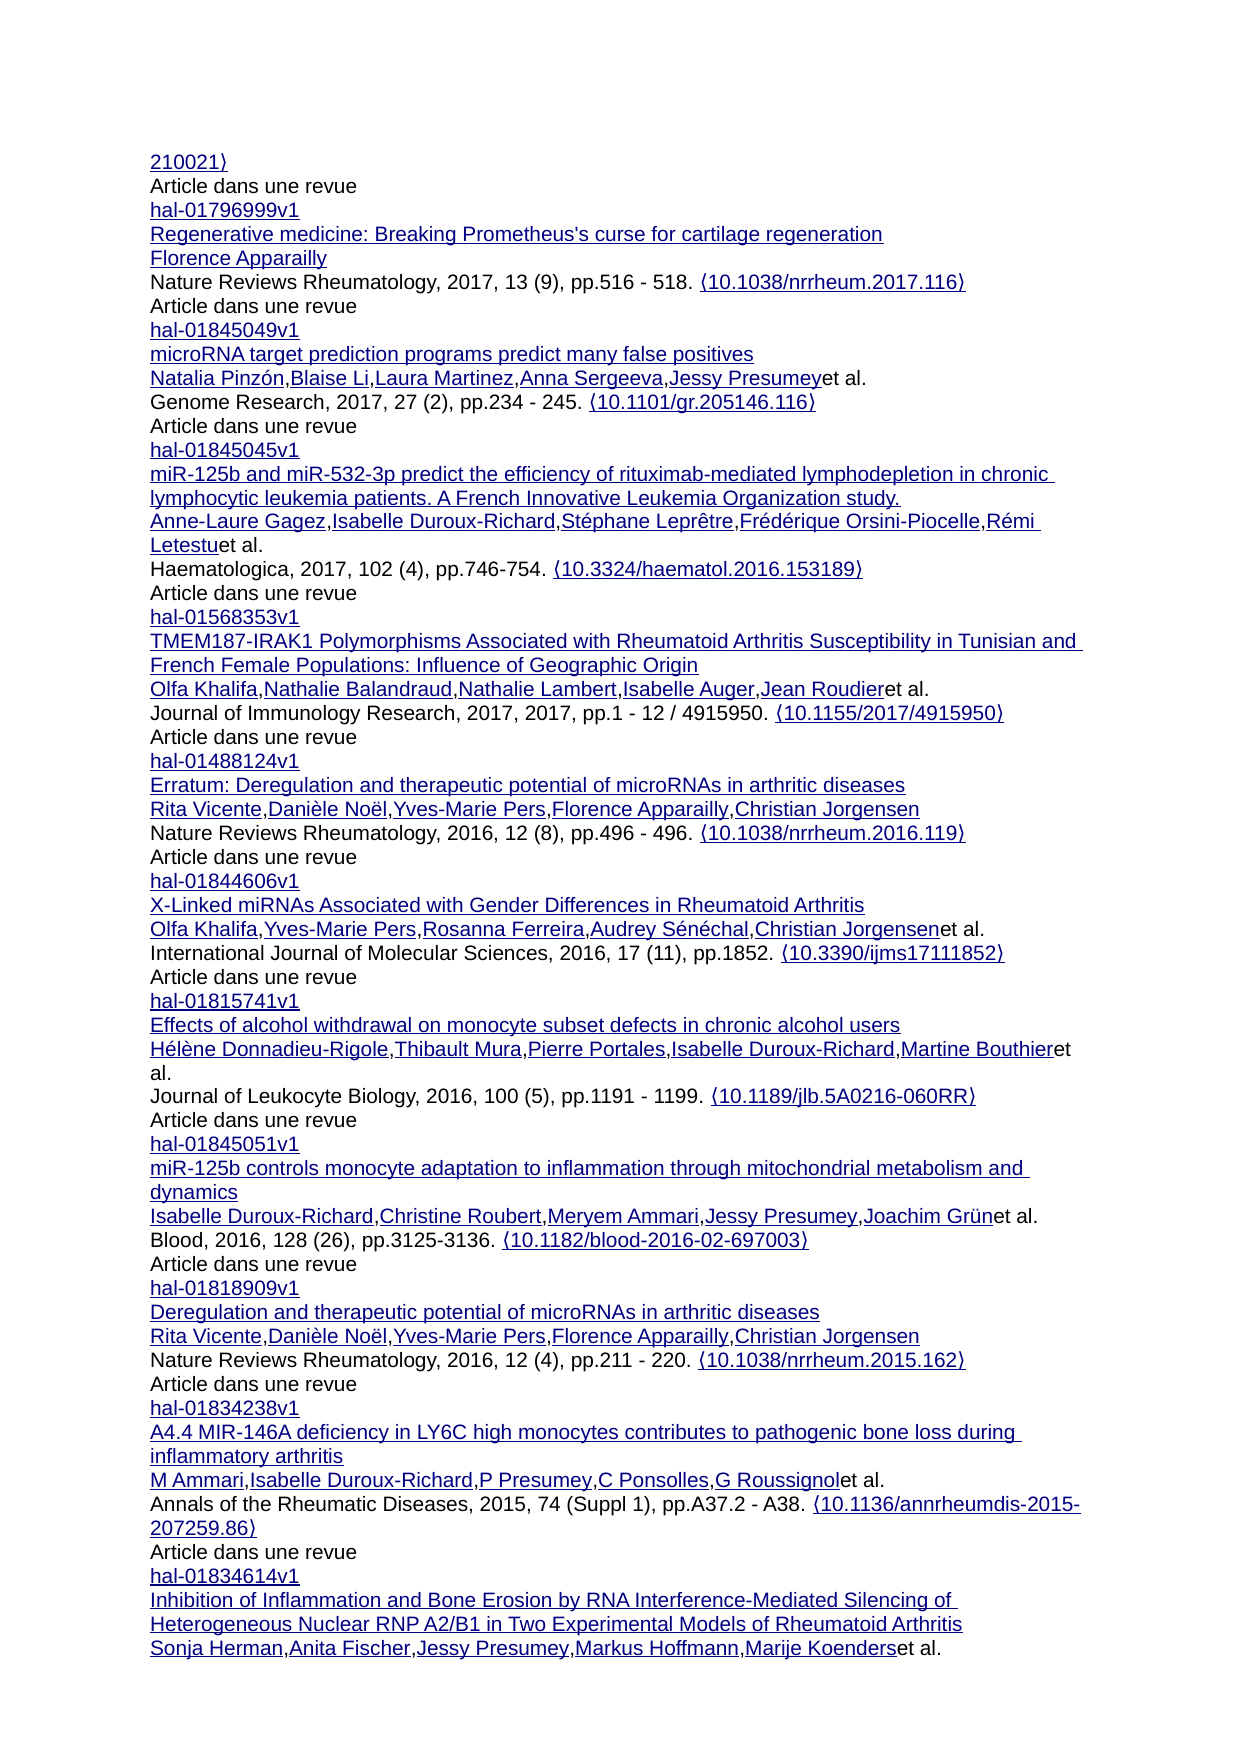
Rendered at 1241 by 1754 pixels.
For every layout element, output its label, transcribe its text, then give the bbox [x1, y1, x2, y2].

table_cell Regenerative medicine: Breaking Prometheus's curse for cartilage regeneration Florence Apparailly Nature Reviews Rheumatology, 2017, 13 (9), pp.516 - 518. ⟨10.1038/nrrheum.2017.116⟩ Article dans une revue hal-01845049v1 [150, 222, 1090, 342]
table_cell Inhibition of Inflammation and Bone Erosion by RNA Interference-Mediated Silencing of Heterogeneous Nuclear RNP A2/B1 in Two Experimental Models of Rheumatoid Arthritis Sonja Herman,Anita Fischer,Jessy Presumey,Markus Hoffmann,Marije Koenderset al. [150, 1588, 1090, 1659]
table_cell Erratum: Deregulation and therapeutic potential of microRNAs in arthritic diseases Rita Vicente,Danièle Noël,Yves-Marie Pers,Florence Apparailly,Christian Jorgensen Nature Reviews Rheumatology, 2016, 12 (8), pp.496 - 496. ⟨10.1038/nrrheum.2016.119⟩ Article dans une revue hal-01844606v1 [150, 773, 1090, 893]
table_cell TMEM187-IRAK1 Polymorphisms Associated with Rheumatoid Arthritis Susceptibility in Tunisian and French Female Populations: Influence of Geographic Origin Olfa Khalifa,Nathalie Balandraud,Nathalie Lambert,Isabelle Auger,Jean Roudieret al. Journal of Immunology Research, 2017, 2017, pp.1 - 12 / 4915950. ⟨10.1155/2017/4915950⟩ Article dans une revue hal-01488124v1 [150, 629, 1090, 773]
table_cell X-Linked miRNAs Associated with Gender Differences in Rheumatoid Arthritis Olfa Khalifa,Yves-Marie Pers,Rosanna Ferreira,Audrey Sénéchal,Christian Jorgensenet al. International Journal of Molecular Sciences, 2016, 17 (11), pp.1852. ⟨10.3390/ijms17111852⟩ Article dans une revue hal-01815741v1 [150, 893, 1090, 1012]
table_cell A4.4 MIR-146A deficiency in LY6C high monocytes contributes to pathogenic bone loss during inflammatory arthritis M Ammari,Isabelle Duroux-Richard,P Presumey,C Ponsolles,G Roussignolet al. Annals of the Rheumatic Diseases, 2015, 74 (Suppl 1), pp.A37.2 - A38. ⟨10.1136/annrheumdis-2015-207259.86⟩ Article dans une revue hal-01834614v1 [150, 1420, 1090, 1587]
table_cell miR-125b controls monocyte adaptation to inflammation through mitochondrial metabolism and dynamics Isabelle Duroux-Richard,Christine Roubert,Meryem Ammari,Jessy Presumey,Joachim Grünet al. Blood, 2016, 128 (26), pp.3125-3136. ⟨10.1182/blood-2016-02-697003⟩ Article dans une revue hal-01818909v1 [150, 1156, 1090, 1300]
table_cell 210021⟩ Article dans une revue hal-01796999v1 [150, 150, 1090, 222]
table_cell miR-125b and miR-532-3p predict the efficiency of rituximab-mediated lymphodepletion in chronic lymphocytic leukemia patients. A French Innovative Leukemia Organization study. Anne-Laure Gagez,Isabelle Duroux-Richard,Stéphane Leprêtre,Frédérique Orsini-Piocelle,Rémi Letestuet al. Haematologica, 2017, 102 (4), pp.746-754. ⟨10.3324/haematol.2016.153189⟩ Article dans une revue hal-01568353v1 [150, 461, 1090, 629]
table_cell microRNA target prediction programs predict many false positives Natalia Pinzón,Blaise Li,Laura Martinez,Anna Sergeeva,Jessy Presumeyet al. Genome Research, 2017, 27 (2), pp.234 - 245. ⟨10.1101/gr.205146.116⟩ Article dans une revue hal-01845045v1 [150, 342, 1090, 461]
table_cell Deregulation and therapeutic potential of microRNAs in arthritic diseases Rita Vicente,Danièle Noël,Yves-Marie Pers,Florence Apparailly,Christian Jorgensen Nature Reviews Rheumatology, 2016, 12 (4), pp.211 - 220. ⟨10.1038/nrrheum.2015.162⟩ Article dans une revue hal-01834238v1 [150, 1300, 1090, 1420]
table_cell Effects of alcohol withdrawal on monocyte subset defects in chronic alcohol users Hélène Donnadieu-Rigole,Thibault Mura,Pierre Portales,Isabelle Duroux-Richard,Martine Bouthieret al. Journal of Leukocyte Biology, 2016, 100 (5), pp.1191 - 1199. ⟨10.1189/jlb.5A0216-060RR⟩ Article dans une revue hal-01845051v1 [150, 1013, 1090, 1156]
